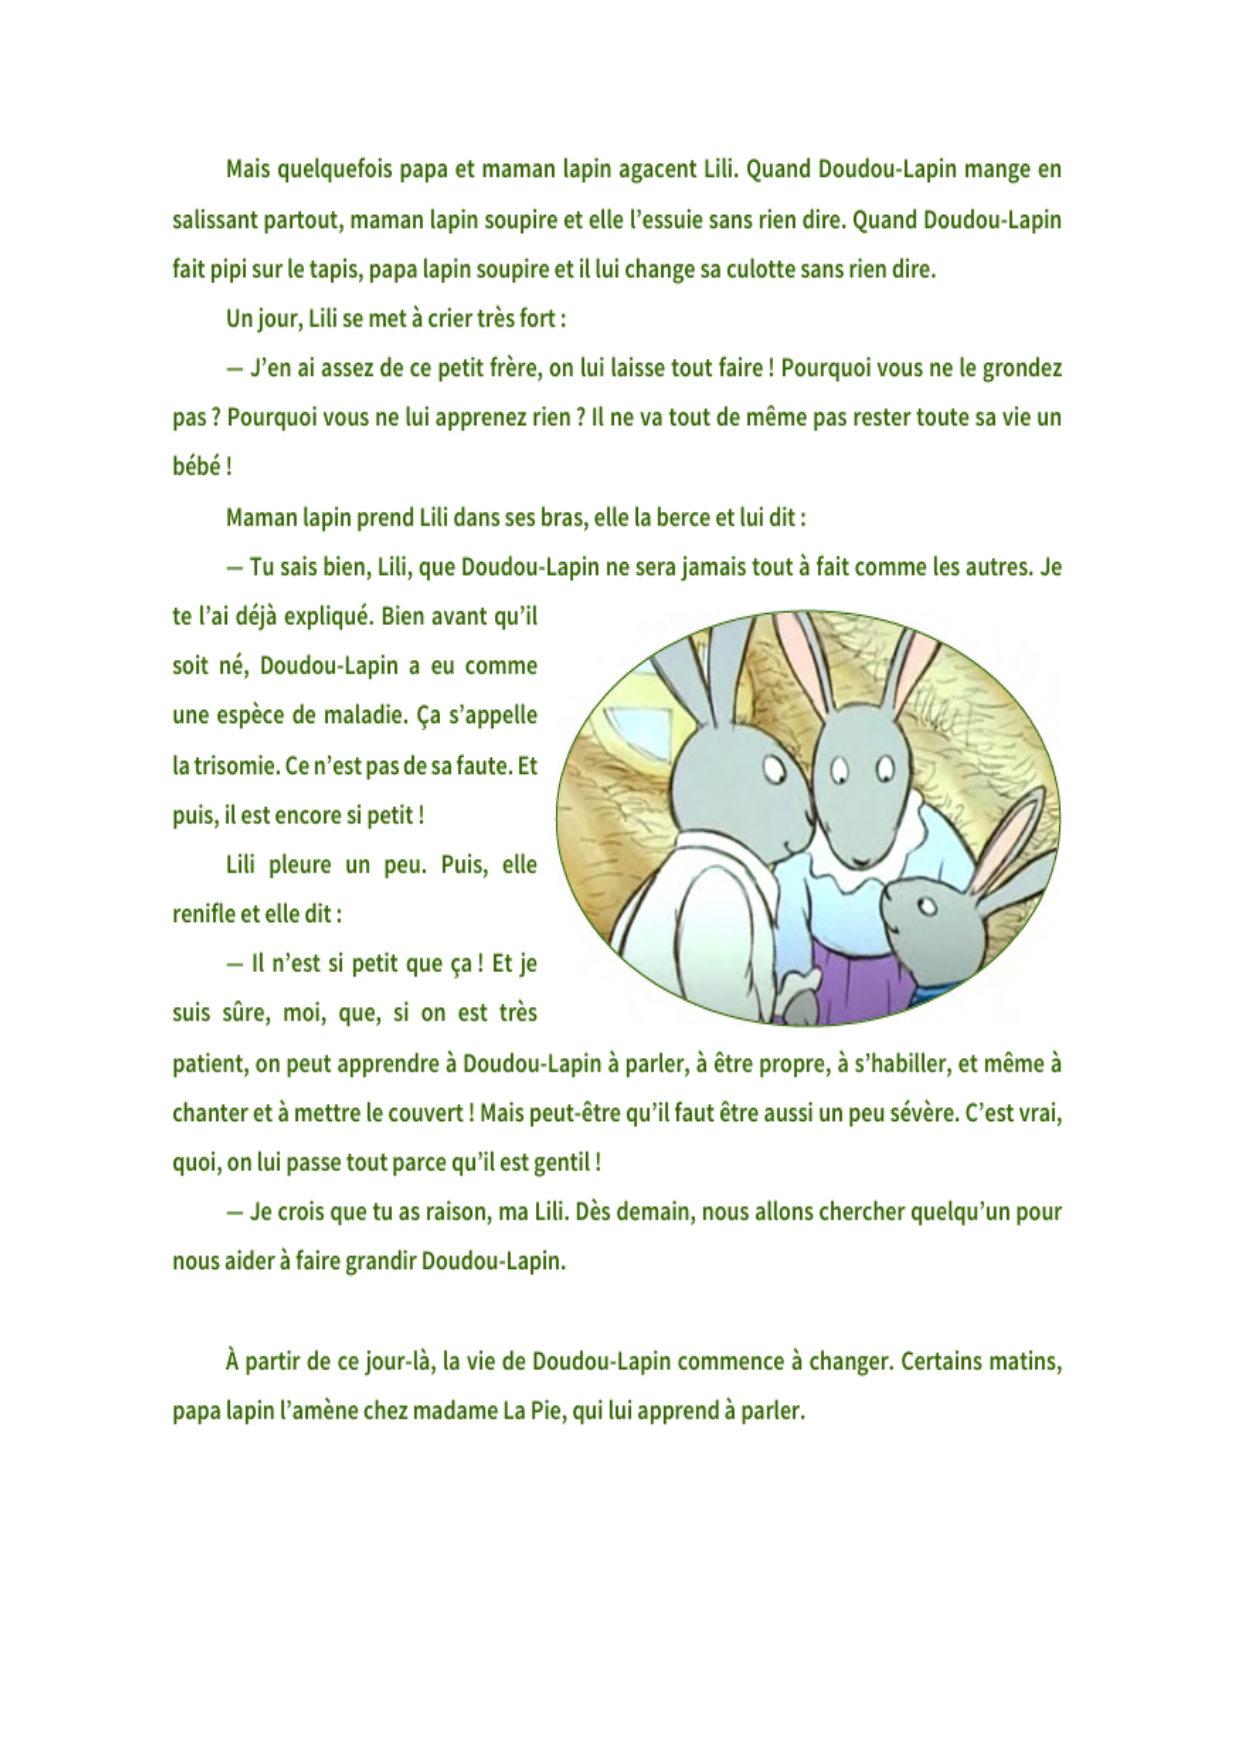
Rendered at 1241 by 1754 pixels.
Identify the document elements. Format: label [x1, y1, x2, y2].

picture [117, 118, 1123, 1467]
